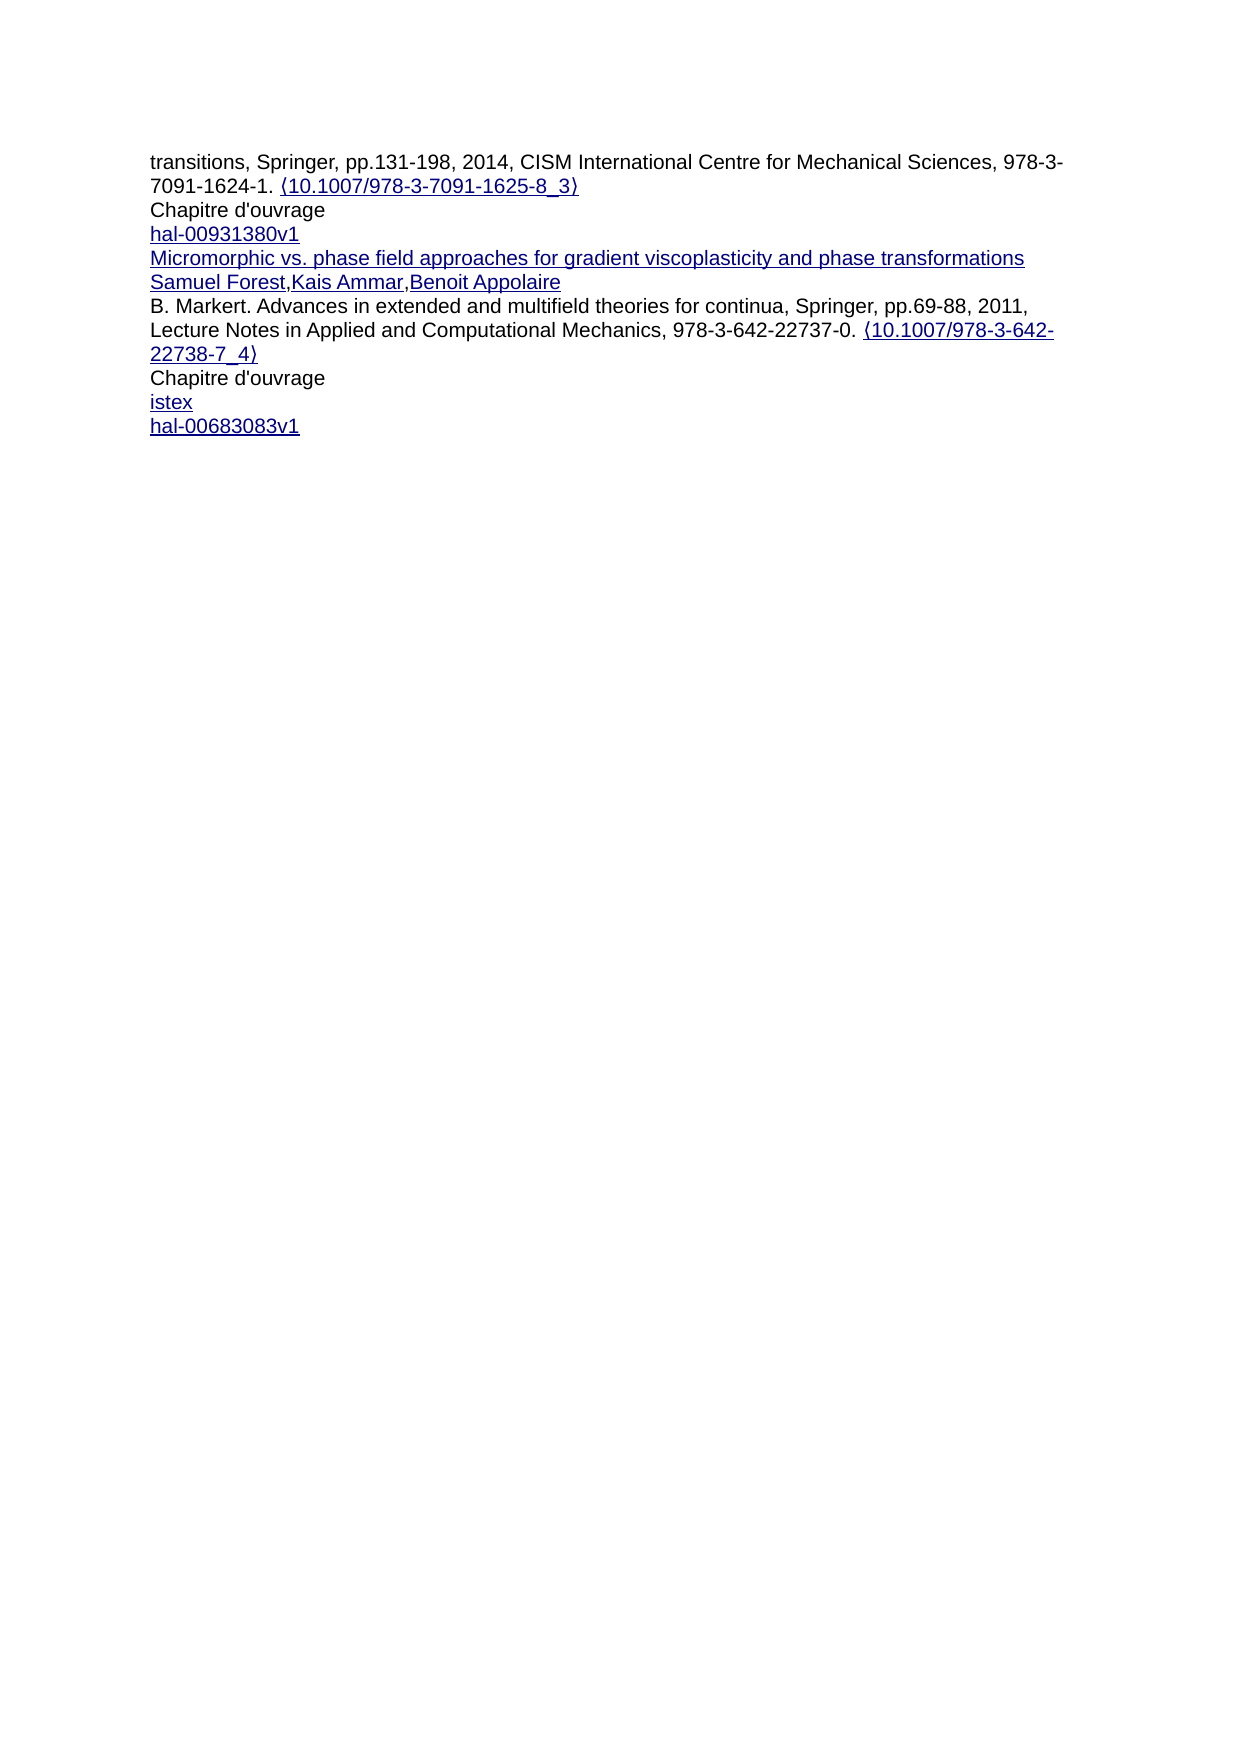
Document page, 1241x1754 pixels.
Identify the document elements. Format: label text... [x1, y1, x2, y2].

table_cell Micromorphic approach to crystal plasticity and phase transformation Samuel Forest,Kais Ammar,Benoit Appolaire,Nicolas Cordero,Anais Gaubert ed. J. Schroder, K. Hackl. Plasticity and beyond : microstructures, crystal-plasticity and phase transitions, Springer, pp.131-198, 2014, CISM International Centre for Mechanical Sciences, 978-3-7091-1624-1. ⟨10.1007/978-3-7091-1625-8_3⟩ Chapitre d'ouvrage hal-00931380v1 [150, 150, 1090, 246]
table_cell Micromorphic vs. phase field approaches for gradient viscoplasticity and phase transformations Samuel Forest,Kais Ammar,Benoit Appolaire B. Markert. Advances in extended and multifield theories for continua, Springer, pp.69-88, 2011, Lecture Notes in Applied and Computational Mechanics, 978-3-642-22737-0. ⟨10.1007/978-3-642-22738-7_4⟩ Chapitre d'ouvrage istex hal-00683083v1 [150, 246, 1090, 437]
